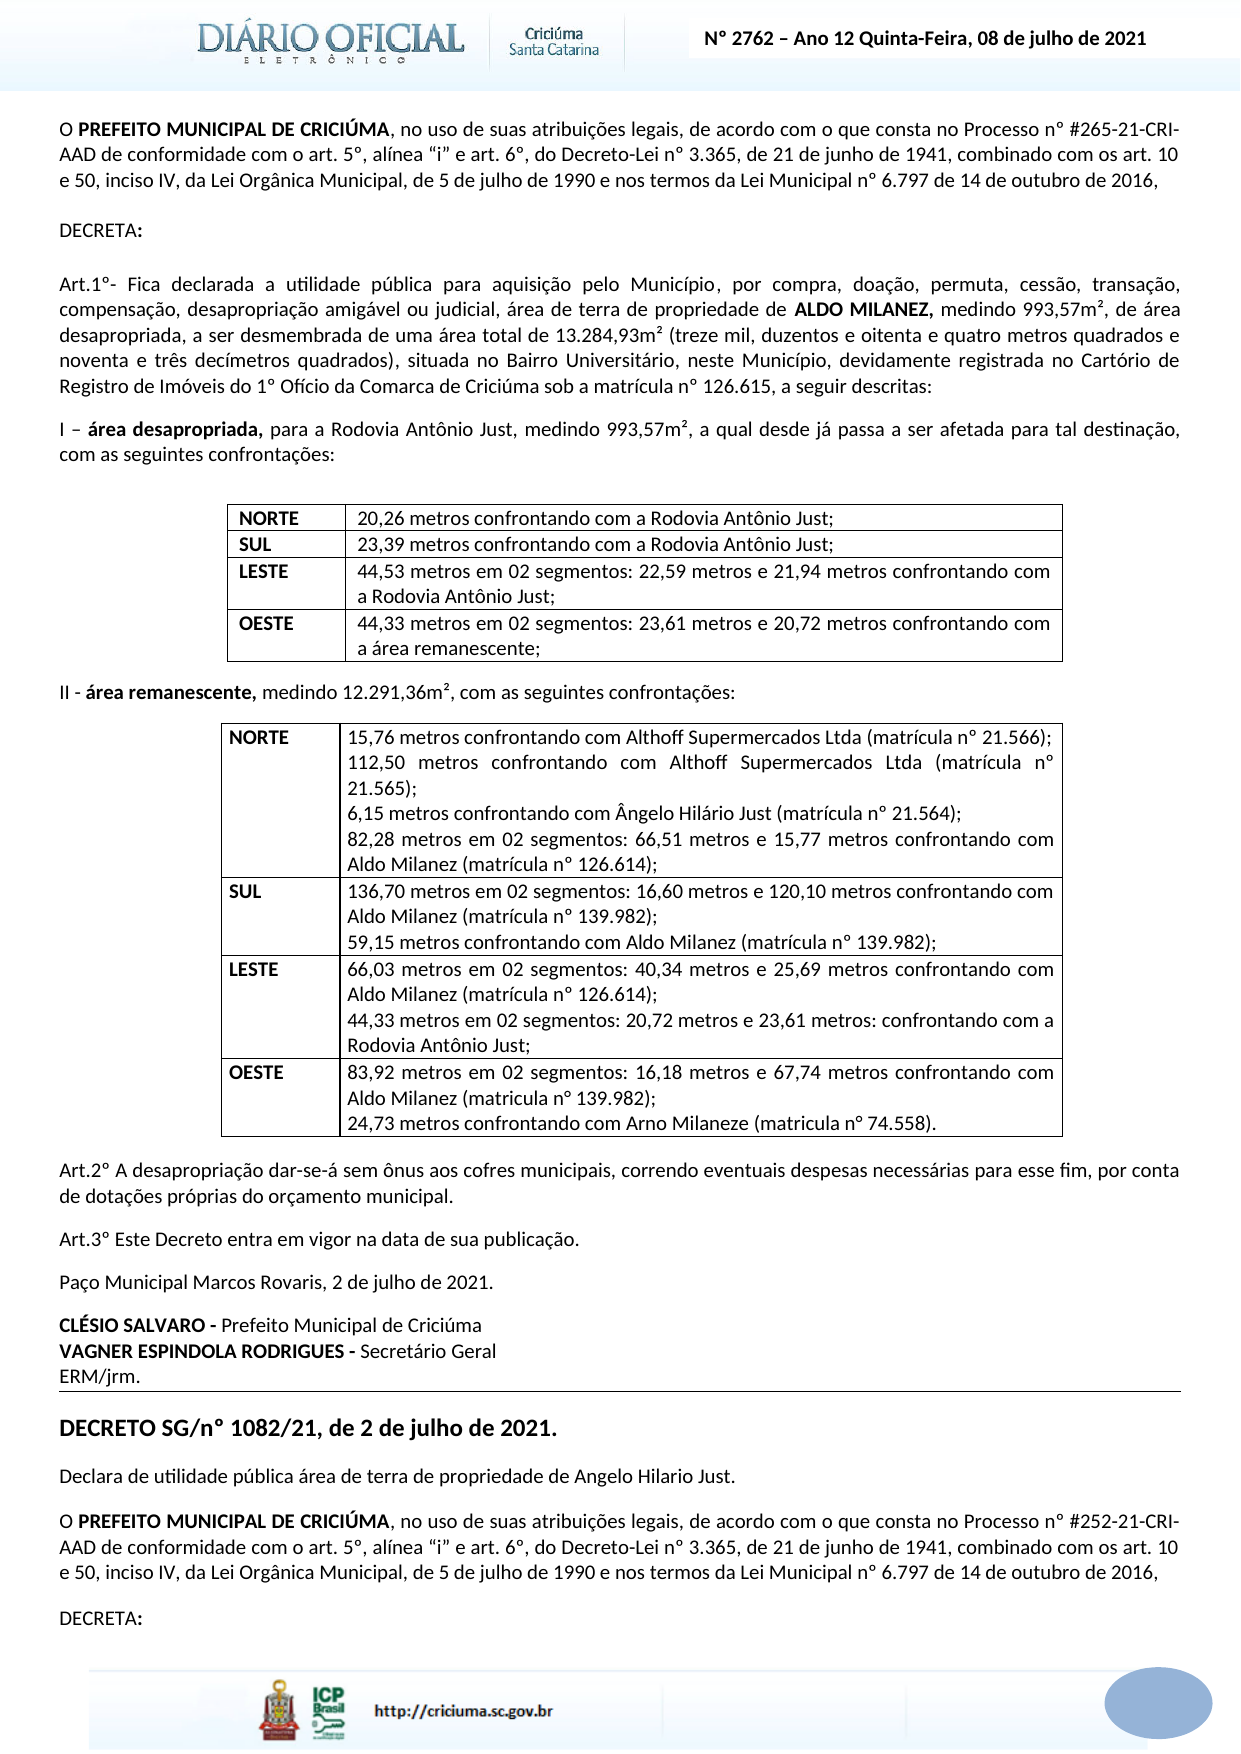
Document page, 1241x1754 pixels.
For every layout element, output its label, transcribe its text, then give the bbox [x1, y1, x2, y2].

table_cell SUL [228, 531, 345, 557]
table_header NORTE [222, 724, 339, 877]
table_cell 44,53 metros em 02 segmentos: 22,59 metros e 21,94 metros confrontando com a Rodovia Antônio Just; [346, 558, 1062, 609]
text Art.3º Este Decreto entra em vigor na data de sua publicação. [59, 1226, 1181, 1251]
text O PREFEITO MUNICIPAL DE CRICIÚMA, no uso de suas atribuições legais, de acordo com o que consta no Processo nº #252-21-CRI-AAD de conformidade com o art. 5º, alínea “i” e art. 6º, do Decreto-Lei nº 3.365, de 21 de junho de 1941, combinado com os art. 10 e 50, inciso IV, da Lei Orgânica Municipal, de 5 de julho de 1990 e nos termos da Lei Municipal nº 6.797 de 14 de outubro de 2016, [59, 1509, 1181, 1585]
text Paço Municipal Marcos Rovaris, 2 de julho de 2021. [59, 1269, 1181, 1295]
table_cell 83,92 metros em 02 segmentos: 16,18 metros e 67,74 metros confrontando com Aldo Milanez (matricula n° 139.982); 24,73 metros confrontando com Arno Milaneze (matricula n° 74.558). [341, 1059, 1062, 1136]
table_cell OESTE [228, 610, 345, 661]
text VAGNER ESPINDOLA RODRIGUES - Secretário Geral [59, 1338, 1181, 1363]
table_cell OESTE [222, 1059, 339, 1136]
text Art.1º- Fica declarada a utilidade pública para aquisição pelo Município, por compra, doação, permuta, cessão, transação, compensação, desapropriação amigável ou judicial, área de terra de propriedade de ALDO MILANEZ, medindo 993,57m², de área desapropriada, a ser desmembrada de uma área total de 13.284,93m² (treze mil, duzentos e oitenta e quatro metros quadrados e noventa e três decímetros quadrados), situada no Bairro Universitário, neste Município, devidamente registrada no Cartório de Registro de Imóveis do 1º Ofício da Comarca de Criciúma sob a matrícula nº 126.615, a seguir descritas: [59, 271, 1181, 398]
table_header NORTE [228, 505, 345, 530]
text Declara de utilidade pública área de terra de propriedade de Angelo Hilario Just. [59, 1463, 1181, 1488]
table_cell LESTE [222, 956, 339, 1058]
table_header 20,26 metros confrontando com a Rodovia Antônio Just; [346, 505, 1062, 530]
text I – área desapropriada, para a Rodovia Antônio Just, medindo 993,57m², a qual desde já passa a ser afetada para tal destinação, com as seguintes confrontações: [59, 416, 1181, 467]
text DECRETO SG/nº 1082/21, de 2 de julho de 2021. [59, 1412, 1181, 1443]
text II - área remanescente, medindo 12.291,36m², com as seguintes confrontações: [59, 679, 1181, 705]
text CLÉSIO SALVARO - Prefeito Municipal de Criciúma [59, 1312, 1181, 1338]
text O PREFEITO MUNICIPAL DE CRICIÚMA, no uso de suas atribuições legais, de acordo com o que consta no Processo nº #265-21-CRI-AAD de conformidade com o art. 5º, alínea “i” e art. 6º, do Decreto-Lei nº 3.365, de 21 de junho de 1941, combinado com os art. 10 e 50, inciso IV, da Lei Orgânica Municipal, de 5 de julho de 1990 e nos termos da Lei Municipal nº 6.797 de 14 de outubro de 2016, [59, 116, 1181, 192]
text Art.2º A desapropriação dar-se-á sem ônus aos cofres municipais, correndo eventuais despesas necessárias para esse fim, por conta de dotações próprias do orçamento municipal. [59, 1157, 1181, 1208]
text ERM/jrm. [59, 1363, 1181, 1391]
table_cell 44,33 metros em 02 segmentos: 23,61 metros e 20,72 metros confrontando com a área remanescente; [346, 610, 1062, 661]
table_cell SUL [222, 878, 339, 954]
table_cell LESTE [228, 558, 345, 609]
table_header 15,76 metros confrontando com Althoff Supermercados Ltda (matrícula nº 21.566); 112,50 metros confrontando com Althoff Supermercados Ltda (matrícula nº 21.565); 6,15 metros confrontando com Ângelo Hilário Just (matrícula nº 21.564); 82,28 metros em 02 segmentos: 66,51 metros e 15,77 metros confrontando com Aldo Milanez (matrícula nº 126.614); [341, 724, 1062, 877]
table_cell 23,39 metros confrontando com a Rodovia Antônio Just; [346, 531, 1062, 557]
table_cell 66,03 metros em 02 segmentos: 40,34 metros e 25,69 metros confrontando com Aldo Milanez (matrícula nº 126.614); 44,33 metros em 02 segmentos: 20,72 metros e 23,61 metros: confrontando com a Rodovia Antônio Just; [341, 956, 1062, 1058]
table_cell 136,70 metros em 02 segmentos: 16,60 metros e 120,10 metros confrontando com Aldo Milanez (matrícula nº 139.982); 59,15 metros confrontando com Aldo Milanez (matrícula nº 139.982); [341, 878, 1062, 954]
text DECRETA: [59, 218, 1181, 243]
text DECRETA: [59, 1605, 1181, 1631]
